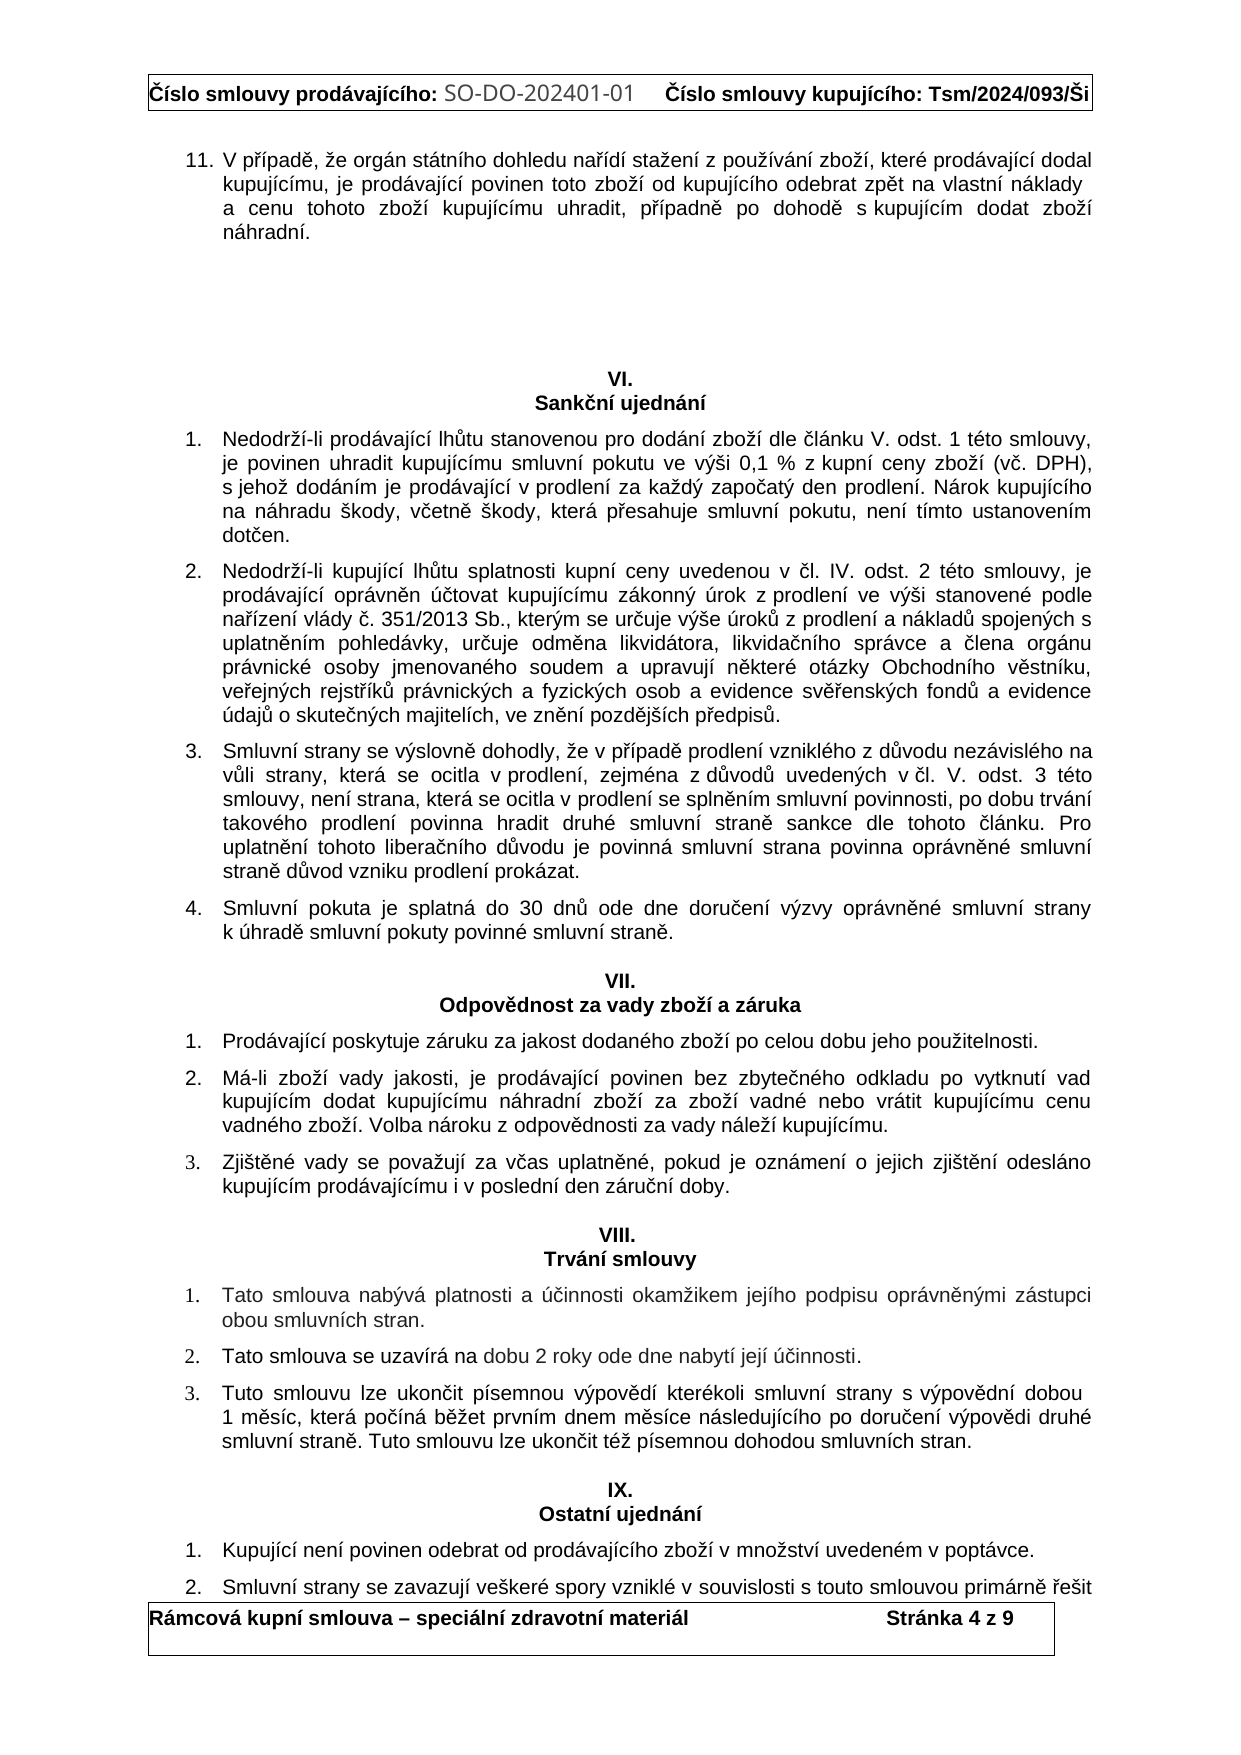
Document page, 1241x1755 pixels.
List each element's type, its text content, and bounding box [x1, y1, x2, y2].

text IX. [148, 1478, 1093, 1502]
list Smluvní strany se výslovně dohodly, že v případě prodlení vzniklého z důvodu nezávislého na vůli strany, která se ocitla v prodlení, zejména z důvodů uvedených v čl. V. odst. 3 této smlouvy, není strana, která se ocitla v prodlení se splněním smluvní povinnosti, po dobu trvání takového prodlení povinna hradit druhé smluvní straně sankce dle tohoto článku. Pro uplatnění tohoto liberačního důvodu je povinná smluvní strana povinna oprávněné smluvní straně důvod vzniku prodlení prokázat. [185, 739, 1093, 883]
list Tuto smlouvu lze ukončit písemnou výpovědí kterékoli smluvní strany s výpovědní dobou 1 měsíc, která počíná běžet prvním dnem měsíce následujícího po doručení výpovědi druhé smluvní straně. Tuto smlouvu lze ukončit též písemnou dohodou smluvních stran. [184, 1381, 1093, 1453]
text Trvání smlouvy [148, 1247, 1093, 1271]
list Nedodrží-li kupující lhůtu splatnosti kupní ceny uvedenou v čl. IV. odst. 2 této smlouvy, je prodávající oprávněn účtovat kupujícímu zákonný úrok z prodlení ve výši stanovené podle nařízení vlády č. 351/2013 Sb., kterým se určuje výše úroků z prodlení a nákladů spojených s uplatněním pohledávky, určuje odměna likvidátora, likvidačního správce a člena orgánu právnické osoby jmenovaného soudem a upravují některé otázky Obchodního věstníku, veřejných rejstříků právnických a fyzických osob a evidence svěřenských fondů a evidence údajů o skutečných majitelích, ve znění pozdějších předpisů. [185, 559, 1093, 727]
list Má-li zboží vady jakosti, je prodávající povinen bez zbytečného odkladu po vytknutí vad kupujícím dodat kupujícímu náhradní zboží za zboží vadné nebo vrátit kupujícímu cenu vadného zboží. Volba nároku z odpovědnosti za vady náleží kupujícímu. [185, 1065, 1093, 1137]
list Smluvní strany se zavazují veškeré spory vzniklé v souvislosti s touto smlouvou primárně řešit [185, 1574, 1093, 1598]
list Smluvní pokuta je splatná do 30 dnů ode dne doručení výzvy oprávněné smluvní strany k úhradě smluvní pokuty povinné smluvní straně. [185, 896, 1093, 943]
list Zjištěné vady se považují za včas uplatněné, pokud je oznámení o jejich zjištění odesláno kupujícím prodávajícímu i v poslední den záruční doby. [185, 1150, 1093, 1198]
list Tato smlouva se uzavírá na dobu 2 roky ode dne nabytí její účinnosti. [184, 1344, 1093, 1368]
list Kupující není povinen odebrat od prodávajícího zboží v množství uvedeném v poptávce. [185, 1538, 1093, 1562]
list Nedodrží-li prodávající lhůtu stanovenou pro dodání zboží dle článku V. odst. 1 této smlouvy, je povinen uhradit kupujícímu smluvní pokutu ve výši 0,1 % z kupní ceny zboží (vč. DPH), s jehož dodáním je prodávající v prodlení za každý započatý den prodlení. Nárok kupujícího na náhradu škody, včetně škody, která přesahuje smluvní pokutu, není tímto ustanovením dotčen. [185, 427, 1093, 547]
text VIII. [148, 1223, 1093, 1247]
text VI. [148, 366, 1093, 390]
text VII. [148, 968, 1093, 992]
subtitle Odpovědnost za vady zboží a záruka [148, 992, 1093, 1016]
list Tato smlouva nabývá platnosti a účinnosti okamžikem jejího podpisu oprávněnými zástupci obou smluvních stran. [184, 1283, 1093, 1331]
text Ostatní ujednání [148, 1502, 1093, 1526]
subtitle Sankční ujednání [148, 390, 1093, 414]
list Prodávající poskytuje záruku za jakost dodaného zboží po celou dobu jeho použitelnosti. [185, 1029, 1093, 1053]
list V případě, že orgán státního dohledu nařídí stažení z používání zboží, které prodávající dodal kupujícímu, je prodávající povinen toto zboží od kupujícího odebrat zpět na vlastní náklady a cenu tohoto zboží kupujícímu uhradit, případně po dohodě s kupujícím dodat zboží náhradní. [185, 148, 1093, 243]
